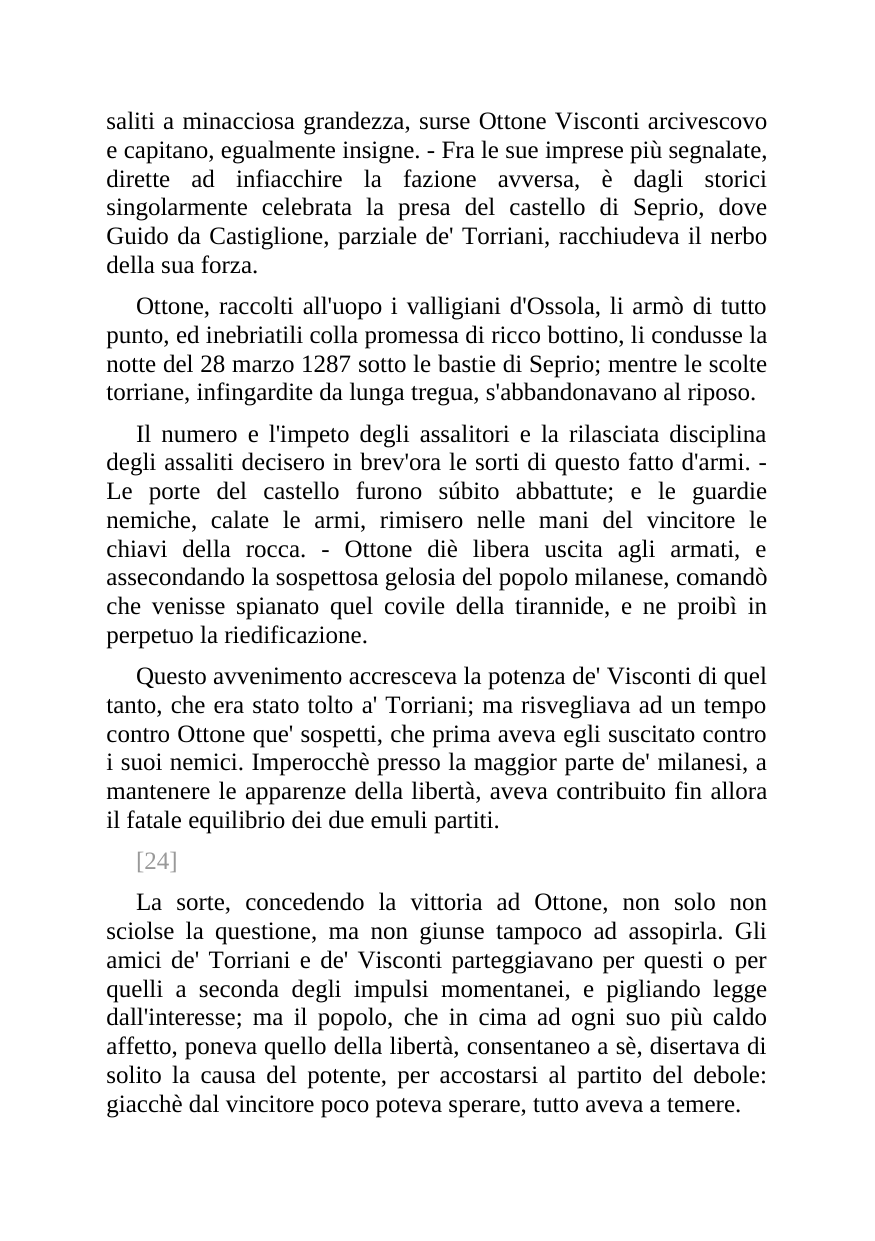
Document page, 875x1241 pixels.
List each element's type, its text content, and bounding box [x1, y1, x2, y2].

text [24] [106, 846, 136, 875]
text Ottone, raccolti all'uopo i valligiani d'Ossola, li armò di tutto punto, ed inebriatili colla promessa di ricco bottino, li condusse la notte del 28 marzo 1287 sotto le bastie di Seprio; mentre le scolte torriane, infingardite da lunga tregua, s'abbandonavano al riposo. [106, 291, 768, 406]
text [24] [177, 846, 768, 875]
text saliti a minacciosa grandezza, surse Ottone Visconti arcivescovo e capitano, egualmente insigne. - Fra le sue imprese più segnalate, dirette ad infiacchire la fazione avversa, è dagli storici singolarmente celebrata la presa del castello di Seprio, dove Guido da Castiglione, parziale de' Torriani, racchiudeva il nerbo della sua forza. [106, 106, 768, 279]
text Il numero e l'impeto degli assalitori e la rilasciata disciplina degli assaliti decisero in brev'ora le sorti di questo fatto d'armi. - Le porte del castello furono súbito abbattute; e le guardie nemiche, calate le armi, rimisero nelle mani del vincitore le chiavi della rocca. - Ottone diè libera uscita agli armati, e assecondando la sospettosa gelosia del popolo milanese, comandò che venisse spianato quel covile della tirannide, e ne proibì in perpetuo la riedificazione. [106, 419, 768, 649]
text Questo avvenimento accresceva la potenza de' Visconti di quel tanto, che era stato tolto a' Torriani; ma risvegliava ad un tempo contro Ottone que' sospetti, che prima aveva egli suscitato contro i suoi nemici. Imperocchè presso la maggior parte de' milanesi, a mantenere le apparenze della libertà, aveva contribuito fin allora il fatale equilibrio dei due emuli partiti. [106, 661, 768, 834]
text La sorte, concedendo la vittoria ad Ottone, non solo non sciolse la questione, ma non giunse tampoco ad assopirla. Gli amici de' Torriani e de' Visconti parteggiavano per questi o per quelli a seconda degli impulsi momentanei, e pigliando legge dall'interesse; ma il popolo, che in cima ad ogni suo più caldo affetto, poneva quello della libertà, consentaneo a sè, disertava di solito la causa del potente, per accostarsi al partito del debole: giacchè dal vincitore poco poteva sperare, tutto aveva a temere. [106, 887, 768, 1117]
